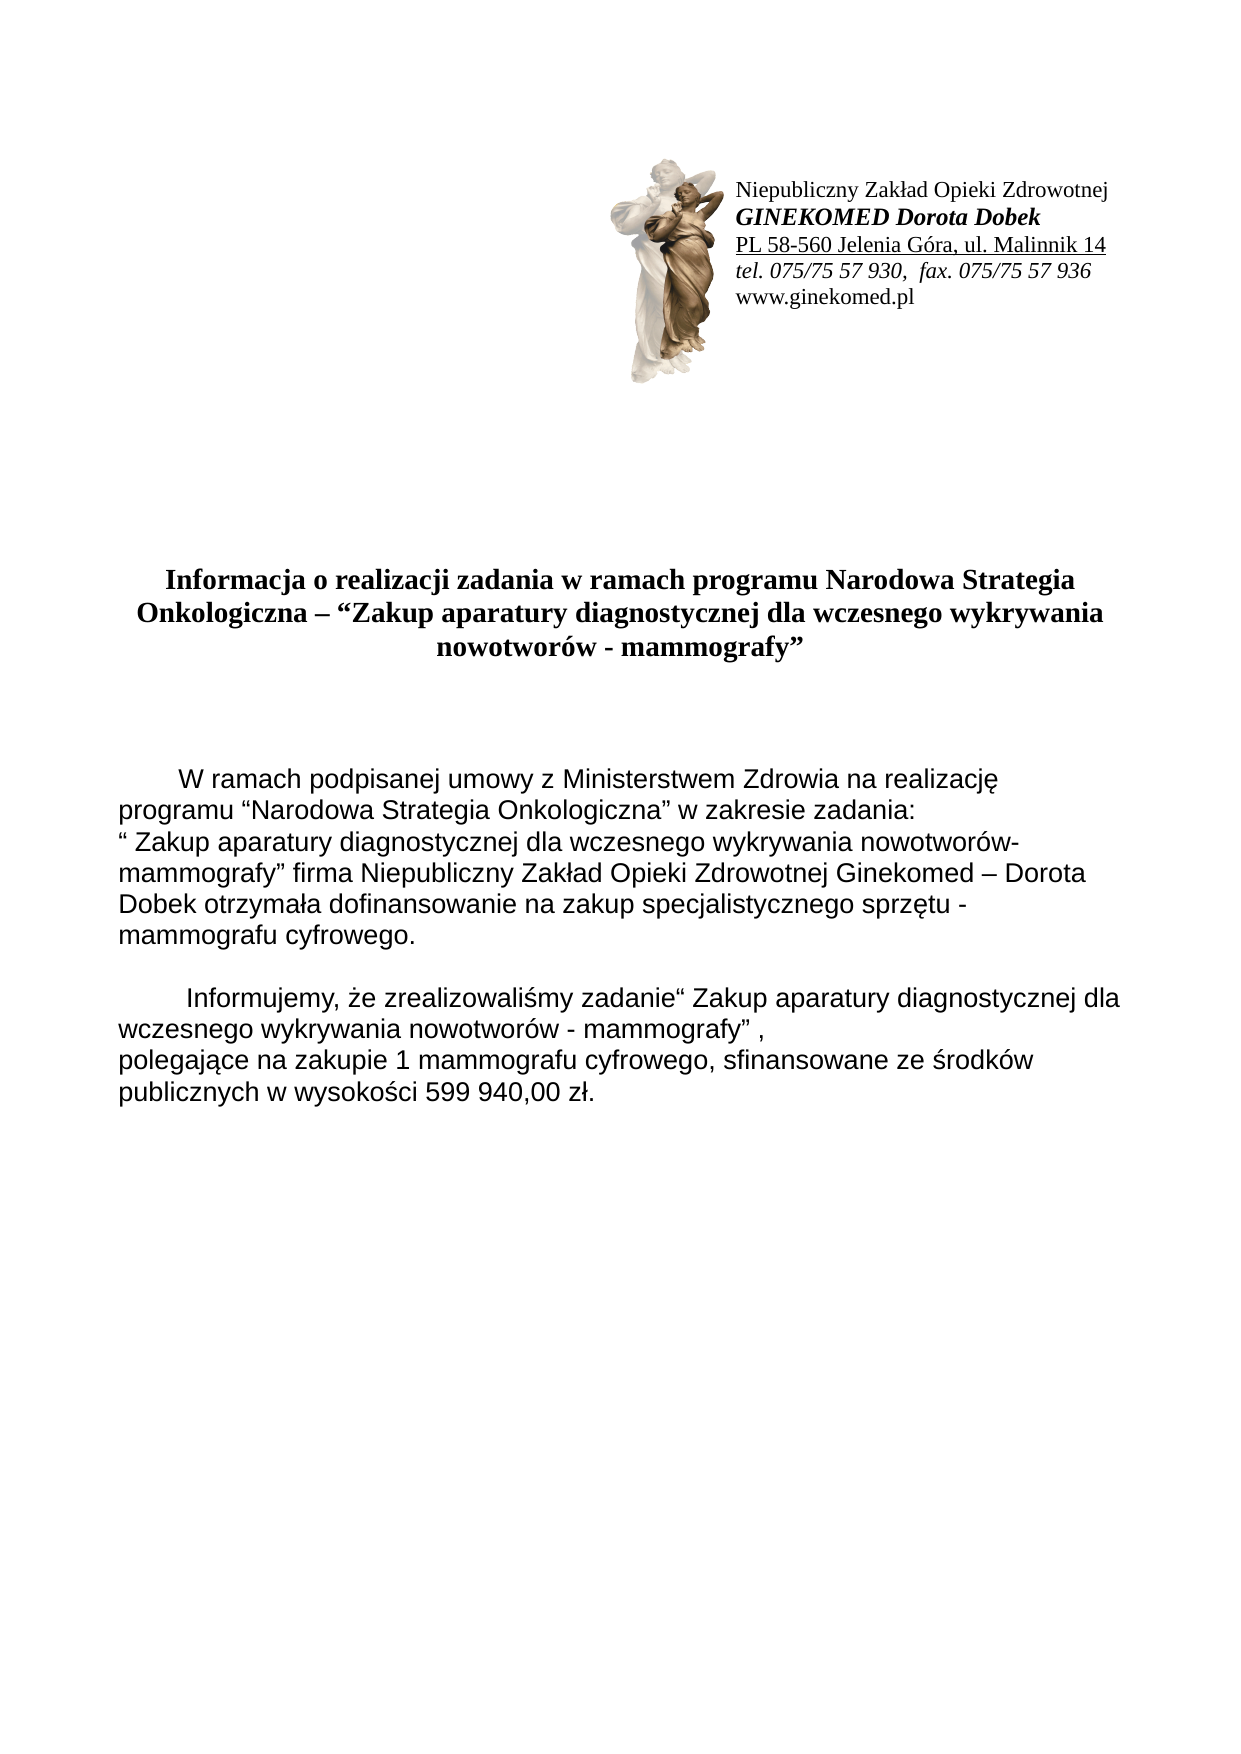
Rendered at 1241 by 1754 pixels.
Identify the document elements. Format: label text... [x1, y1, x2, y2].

picture [608, 155, 726, 387]
text polegające na zakupie 1 mammografu cyfrowego, sfinansowane ze środków publicznych w wysokości 599 940,00 zł. [118, 1044, 1122, 1107]
table_header [118, 176, 735, 416]
text W ramach podpisanej umowy z Ministerstwem Zdrowia na realizację programu “Narodowa Strategia Onkologiczna” w zakresie zadania: [118, 763, 1122, 826]
text “ Zakup aparatury diagnostycznej dla wczesnego wykrywania nowotworów-mammografy” firma Niepubliczny Zakład Opieki Zdrowotnej Ginekomed – Dorota Dobek otrzymała dofinansowanie na zakup specjalistycznego sprzętu - mammografu cyfrowego. [118, 826, 1122, 951]
table_header Niepubliczny Zakład Opieki Zdrowotnej GINEKOMED Dorota Dobek PL 58-560 Jelenia Góra, ul. Malinnik 14 tel. 075/75 57 930, fax. 075/75 57 936 www.ginekomed.pl [735, 176, 1122, 416]
text Informujemy, że zrealizowaliśmy zadanie“ Zakup aparatury diagnostycznej dla wczesnego wykrywania nowotworów - mammografy” , [118, 982, 1122, 1044]
text Informacja o realizacji zadania w ramach programu Narodowa Strategia Onkologiczna – “Zakup aparatury diagnostycznej dla wczesnego wykrywania nowotworów - mammografy” [118, 562, 1122, 662]
